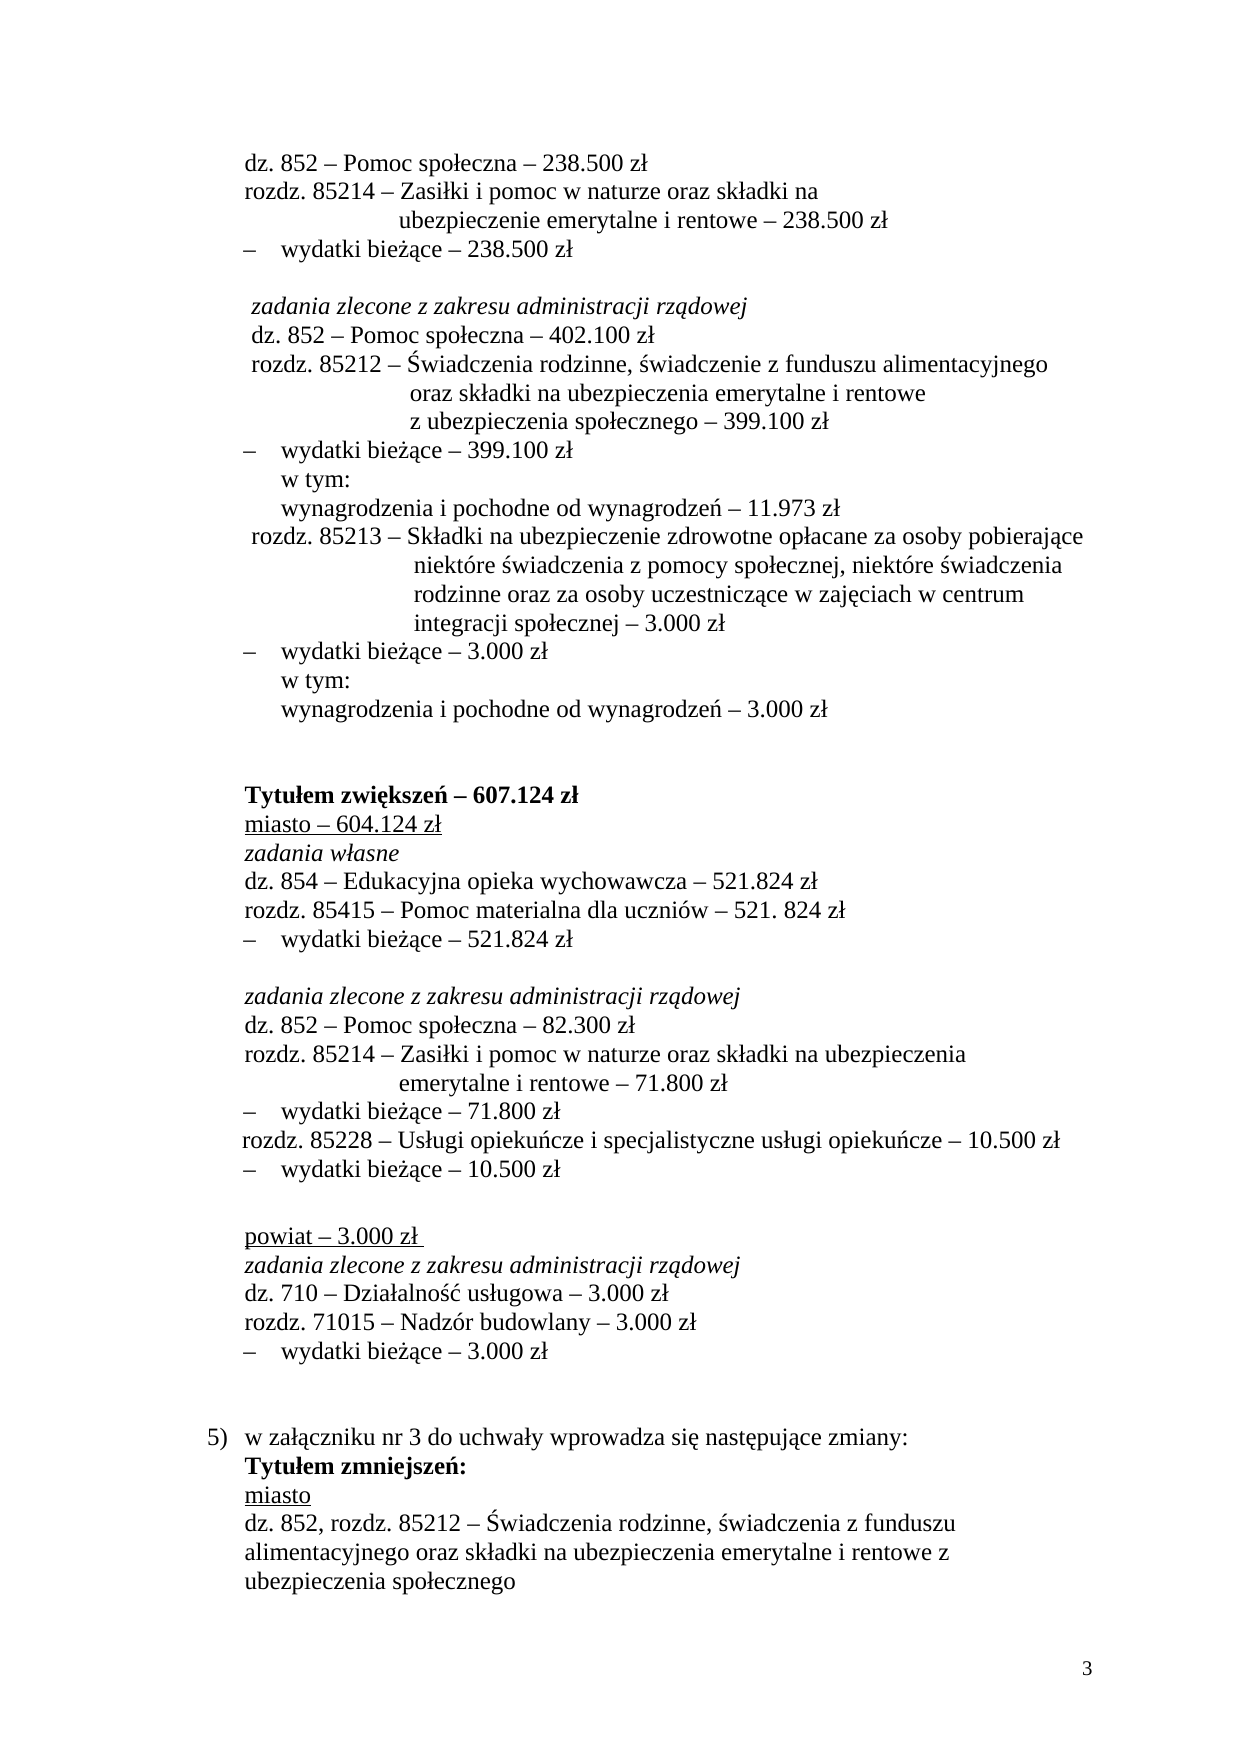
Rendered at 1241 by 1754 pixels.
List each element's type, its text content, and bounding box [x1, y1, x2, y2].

list wydatki bieżące – 3.000 zł [243, 636, 1092, 665]
text zadania własne [207, 838, 1092, 866]
list wydatki bieżące – 238.500 zł [243, 234, 1092, 263]
text wynagrodzenia i pochodne od wynagrodzeń – 3.000 zł [281, 694, 1092, 723]
list w załączniku nr 3 do uchwały wprowadza się następujące zmiany: [207, 1422, 1092, 1451]
text rodzinne oraz za osoby uczestniczące w zajęciach w centrum [413, 579, 1092, 608]
text emerytalne i rentowe – 71.800 zł [399, 1068, 1092, 1096]
list wydatki bieżące – 10.500 zł [243, 1154, 1092, 1183]
list wydatki bieżące – 521.824 zł [243, 924, 1092, 953]
text rozdz. 85214 – Zasiłki i pomoc w naturze oraz składki na [207, 176, 1092, 205]
text powiat – 3.000 zł [207, 1221, 1092, 1250]
text w tym: [281, 464, 1092, 493]
text rozdz. 85415 – Pomoc materialna dla uczniów – 521. 824 zł [207, 895, 1092, 924]
text dz. 852 – Pomoc społeczna – 238.500 zł [207, 148, 1092, 176]
text z ubezpieczenia społecznego – 399.100 zł [409, 406, 1092, 435]
text dz. 854 – Edukacyjna opieka wychowawcza – 521.824 zł [207, 866, 1092, 895]
text miasto – 604.124 zł [207, 809, 1092, 838]
text dz. 852 – Pomoc społeczna – 402.100 zł [251, 320, 1092, 349]
text w tym: [281, 665, 1092, 694]
text dz. 852 – Pomoc społeczna – 82.300 zł [207, 1010, 1092, 1039]
text rozdz. 71015 – Nadzór budowlany – 3.000 zł [244, 1307, 1092, 1336]
list wydatki bieżące – 3.000 zł [243, 1336, 1092, 1365]
text niektóre świadczenia z pomocy społecznej, niektóre świadczenia [413, 550, 1092, 579]
text alimentacyjnego oraz składki na ubezpieczenia emerytalne i rentowe z [207, 1537, 1092, 1566]
text rozdz. 85228 – Usługi opiekuńcze i specjalistyczne usługi opiekuńcze – 10.500 zł [242, 1125, 1092, 1154]
text zadania zlecone z zakresu administracji rządowej [207, 981, 1092, 1010]
text rozdz. 85213 – Składki na ubezpieczenie zdrowotne opłacane za osoby pobierające [251, 521, 1092, 550]
text Tytułem zwiększeń – 607.124 zł [207, 780, 1092, 809]
text zadania zlecone z zakresu administracji rządowej [207, 1250, 1092, 1278]
text rozdz. 85212 – Świadczenia rodzinne, świadczenie z funduszu alimentacyjnego [251, 349, 1092, 378]
text ubezpieczenie emerytalne i rentowe – 238.500 zł [399, 205, 1092, 234]
text dz. 852, rozdz. 85212 – Świadczenia rodzinne, świadczenia z funduszu [207, 1508, 1092, 1537]
text integracji społecznej – 3.000 zł [413, 608, 1092, 636]
text zadania zlecone z zakresu administracji rządowej [251, 291, 1092, 320]
text Tytułem zmniejszeń: [207, 1451, 1092, 1480]
text wynagrodzenia i pochodne od wynagrodzeń – 11.973 zł [281, 493, 1092, 521]
text ubezpieczenia społecznego [207, 1566, 1092, 1595]
text miasto [207, 1480, 1092, 1508]
list wydatki bieżące – 71.800 zł [243, 1096, 1092, 1125]
text rozdz. 85214 – Zasiłki i pomoc w naturze oraz składki na ubezpieczenia [207, 1039, 1092, 1068]
list wydatki bieżące – 399.100 zł [243, 435, 1092, 464]
text oraz składki na ubezpieczenia emerytalne i rentowe [409, 378, 1092, 406]
text dz. 710 – Działalność usługowa – 3.000 zł [244, 1278, 1092, 1307]
